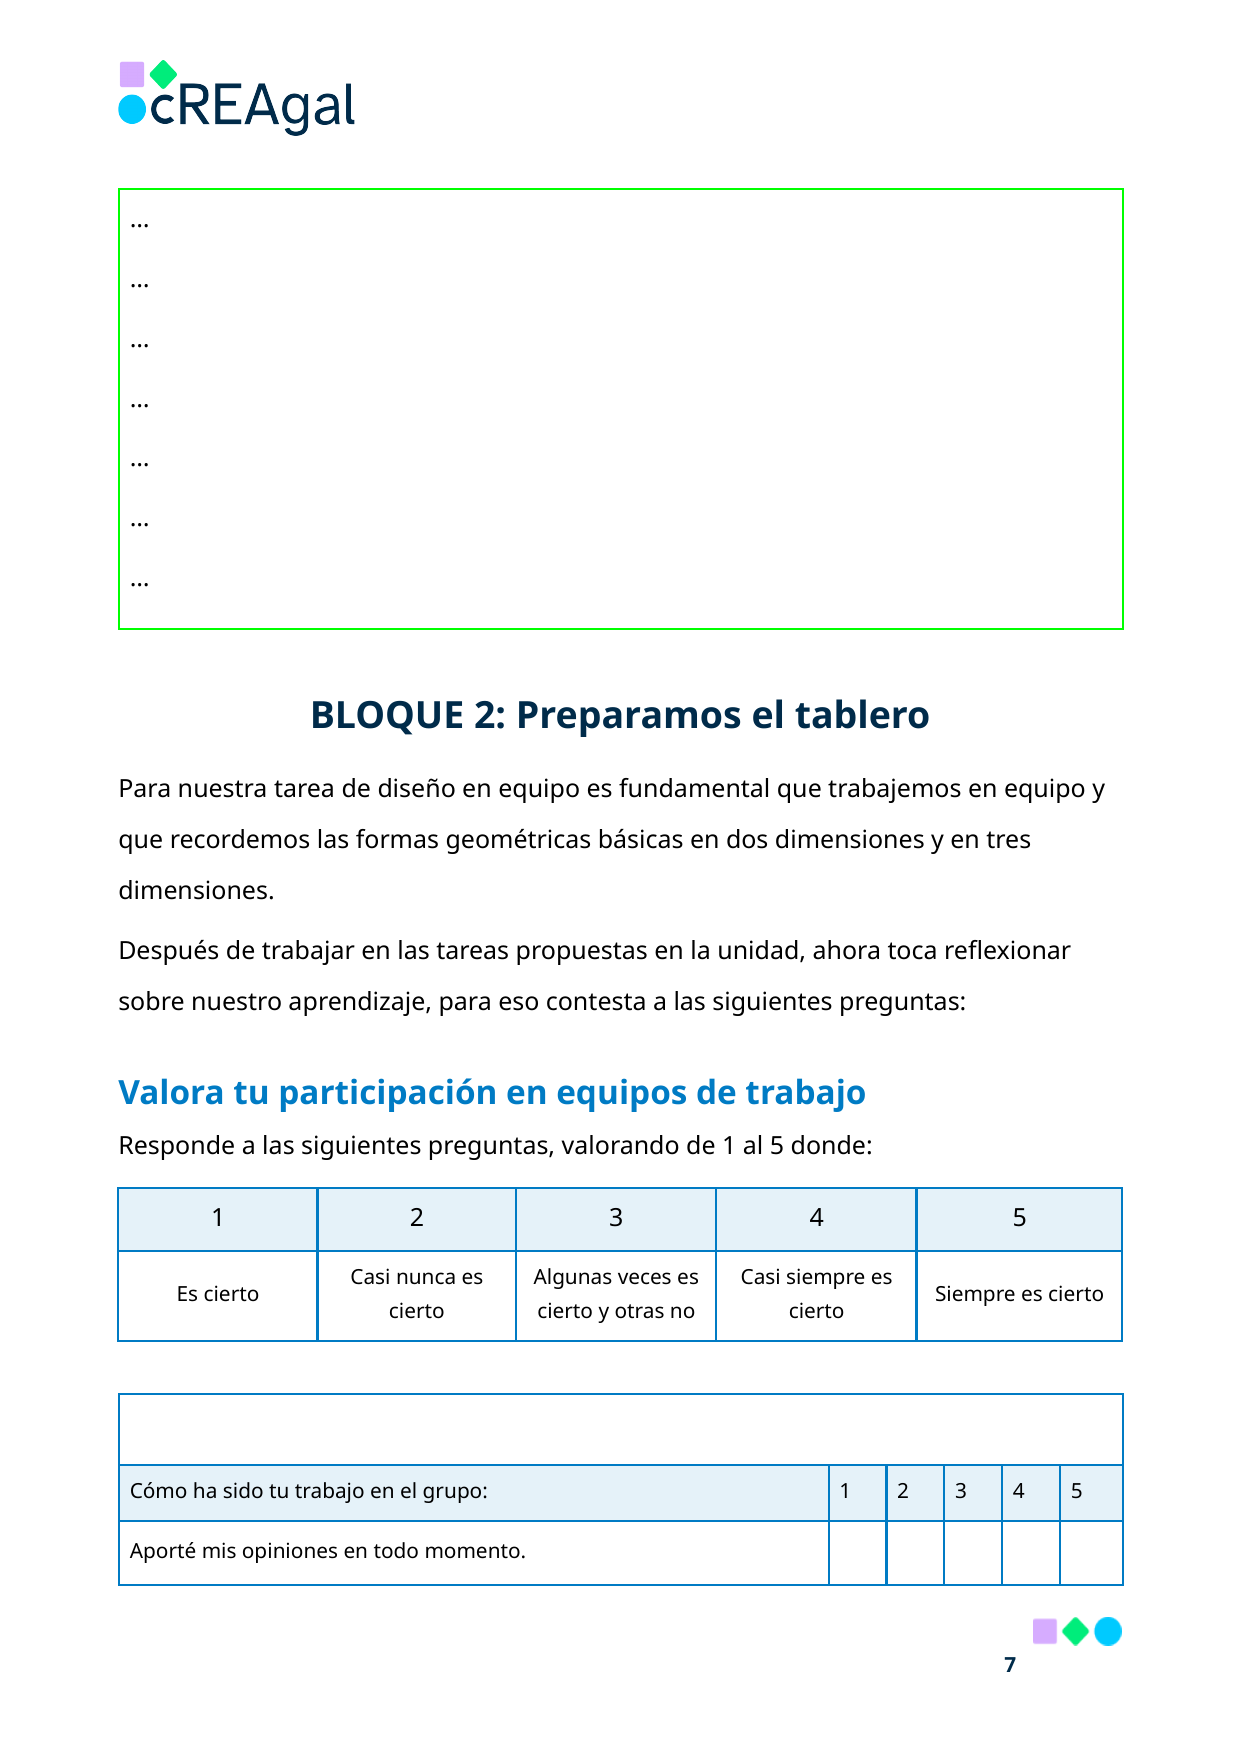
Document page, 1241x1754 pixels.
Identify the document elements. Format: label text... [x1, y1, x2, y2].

table_cell Casi nunca es cierto [319, 1252, 515, 1340]
table_cell Casi siempre es cierto [717, 1252, 915, 1340]
table_header 3 [517, 1189, 715, 1250]
subtitle Valora tu participación en equipos de trabajo [118, 1069, 1122, 1114]
text Después de trabajar en las tareas propuestas en la unidad, ahora toca reflexionar sobre nuestro aprendizaje, para eso contesta a las siguientes preguntas: [118, 933, 1122, 1018]
picture [118, 60, 355, 136]
table_header 5 [918, 1189, 1121, 1250]
picture [1033, 1617, 1105, 1646]
table_cell 1 [830, 1466, 885, 1520]
table_header 4 [717, 1189, 915, 1250]
table_cell 3 [945, 1466, 1001, 1520]
table_cell Aporté mis opiniones en todo momento. [120, 1522, 828, 1584]
table_header … … … … … … … [120, 190, 1122, 627]
table_header 1 [119, 1189, 316, 1250]
table_header 2 [319, 1189, 515, 1250]
table_cell Siempre es cierto [918, 1252, 1121, 1340]
text Para nuestra tarea de diseño en equipo es fundamental que trabajemos en equipo y que recordemos las formas geométricas básicas en dos dimensiones y en tres dimensiones. [118, 771, 1122, 907]
table_cell [945, 1522, 1001, 1584]
picture [1112, 1617, 1122, 1628]
text Responde a las siguientes preguntas, valorando de 1 al 5 donde: [118, 1127, 1122, 1161]
table_cell [888, 1522, 943, 1584]
table_cell [830, 1522, 885, 1584]
table_cell Cómo ha sido tu trabajo en el grupo: [120, 1466, 828, 1520]
table_cell 5 [1061, 1466, 1122, 1520]
table_cell [1061, 1522, 1122, 1584]
table_cell 2 [888, 1466, 943, 1520]
picture [1111, 1634, 1122, 1646]
table_cell Algunas veces es cierto y otras no [517, 1252, 715, 1340]
table_cell [1003, 1522, 1059, 1584]
table_header [120, 1395, 1122, 1464]
table_cell 4 [1003, 1466, 1059, 1520]
table_cell Es cierto [119, 1252, 316, 1340]
subtitle BLOQUE 2: Preparamos el tablero [118, 689, 1122, 740]
